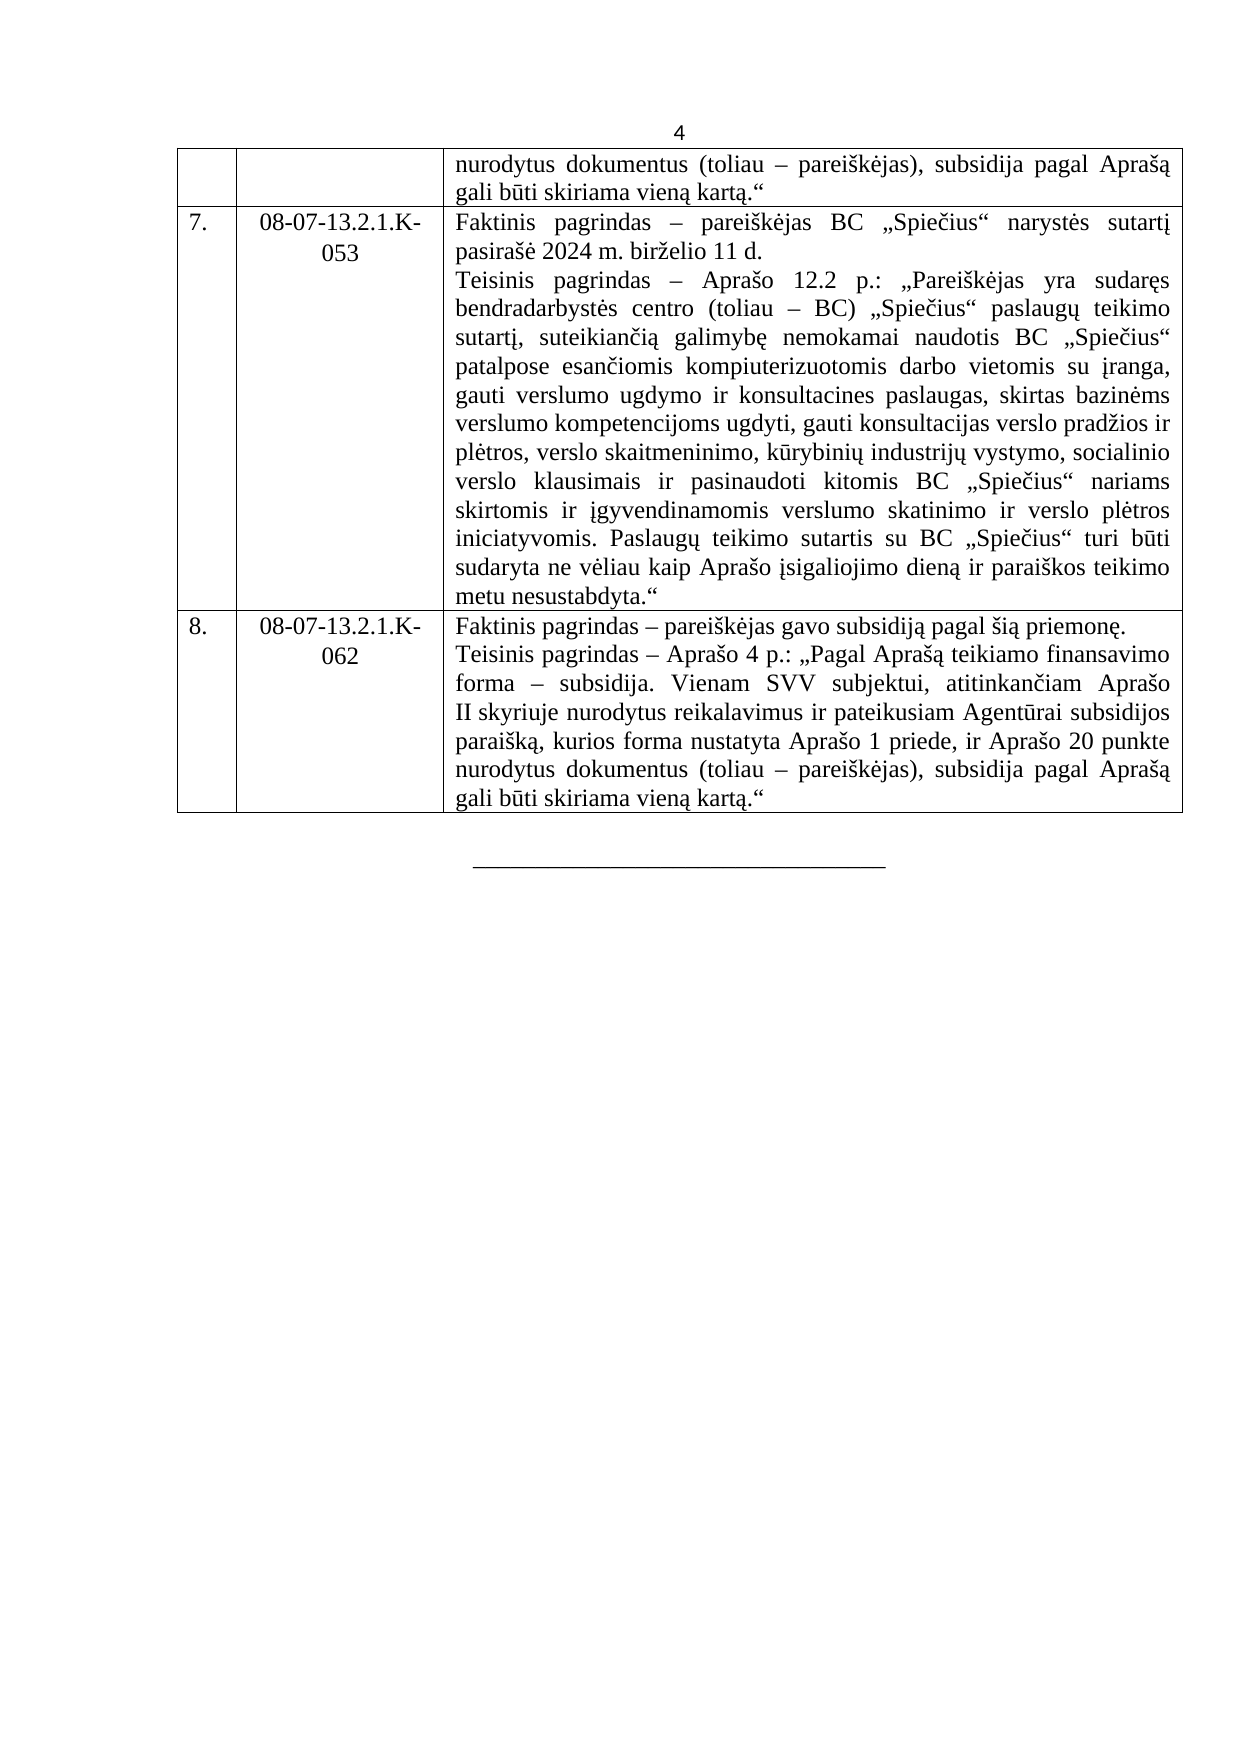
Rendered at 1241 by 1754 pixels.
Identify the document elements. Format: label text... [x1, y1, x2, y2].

table_cell nurodytus dokumentus (toliau – pareiškėjas), subsidija pagal Aprašą gali būti skiriama vieną kartą.“ [444, 149, 1182, 206]
table_cell 08-07-13.2.1.K-062 [237, 611, 443, 812]
table_cell [178, 149, 236, 206]
table_cell Faktinis pagrindas – pareiškėjas gavo subsidiją pagal šią priemonę. Teisinis pagrindas – Aprašo 4 p.: „Pagal Aprašą teikiamo finansavimo forma – subsidija. Vienam SVV subjektui, atitinkančiam Aprašo II skyriuje nurodytus reikalavimus ir pateikusiam Agentūrai subsidijos paraišką, kurios forma nustatyta Aprašo 1 priede, ir Aprašo 20 punkte nurodytus dokumentus (toliau – pareiškėjas), subsidija pagal Aprašą gali būti skiriama vieną kartą.“ [444, 611, 1182, 812]
table_cell 08-07-13.2.1.K-053 [237, 207, 443, 610]
table_cell 8. [178, 611, 236, 812]
table_cell [237, 149, 443, 206]
table_cell 7. [178, 207, 236, 610]
table_cell Faktinis pagrindas – pareiškėjas BC „Spiečius“ narystės sutartį pasirašė 2024 m. birželio 11 d. Teisinis pagrindas – Aprašo 12.2 p.: „Pareiškėjas yra sudaręs bendradarbystės centro (toliau – BC) „Spiečius“ paslaugų teikimo sutartį, suteikiančią galimybę nemokamai naudotis BC „Spiečius“ patalpose esančiomis kompiuterizuotomis darbo vietomis su įranga, gauti verslumo ugdymo ir konsultacines paslaugas, skirtas bazinėms verslumo kompetencijoms ugdyti, gauti konsultacijas verslo pradžios ir plėtros, verslo skaitmeninimo, kūrybinių industrijų vystymo, socialinio verslo klausimais ir pasinaudoti kitomis BC „Spiečius“ nariams skirtomis ir įgyvendinamomis verslumo skatinimo ir verslo plėtros iniciatyvomis. Paslaugų teikimo sutartis su BC „Spiečius“ turi būti sudaryta ne vėliau kaip Aprašo įsigaliojimo dieną ir paraiškos teikimo metu nesustabdyta.“ [444, 207, 1182, 610]
text _________________________________ [177, 842, 1181, 871]
